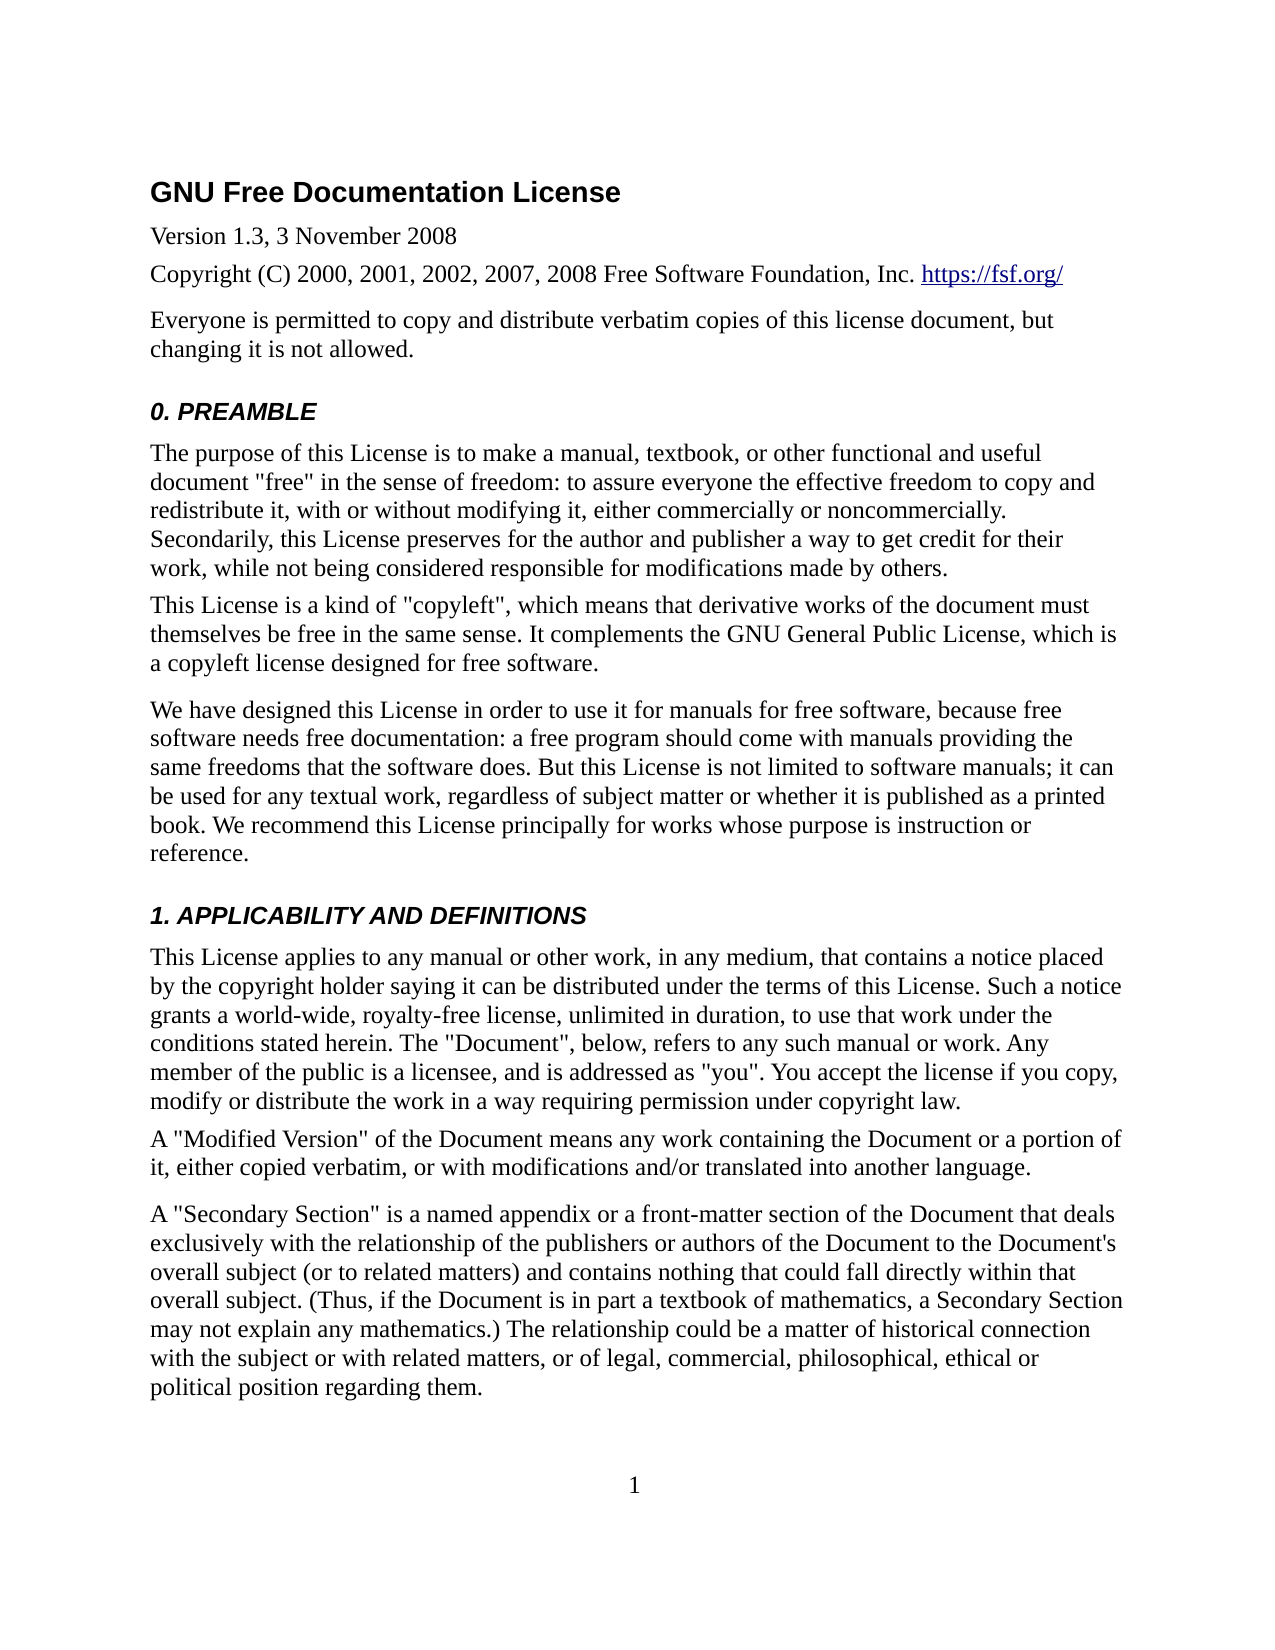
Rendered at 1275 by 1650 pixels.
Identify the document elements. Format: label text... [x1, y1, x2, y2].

subtitle 0. PREAMBLE [150, 397, 1125, 425]
text A "Secondary Section" is a named appendix or a front-matter section of the Document that deals exclusively with the relationship of the publishers or authors of the Document to the Document's overall subject (or to related matters) and contains nothing that could fall directly within that overall subject. (Thus, if the Document is in part a textbook of mathematics, a Secondary Section may not explain any mathematics.) The relationship could be a matter of historical connection with the subject or with related matters, or of legal, commercial, philosophical, ethical or political position regarding them. [150, 1199, 1125, 1400]
text Copyright (C) 2000, 2001, 2002, 2007, 2008 Free Software Foundation, Inc. https://fsf.org/ [150, 259, 1125, 287]
text The purpose of this License is to make a manual, textbook, or other functional and useful document "free" in the sense of freedom: to assure everyone the effective freedom to copy and redistribute it, with or without modifying it, either commercially or noncommercially. Secondarily, this License preserves for the author and publisher a way to get credit for their work, while not being considered responsible for modifications made by others. [150, 438, 1125, 582]
text A "Modified Version" of the Document means any work containing the Document or a portion of it, either copied verbatim, or with modifications and/or translated into another language. [150, 1124, 1125, 1181]
text This License applies to any manual or other work, in any medium, that contains a notice placed by the copyright holder saying it can be distributed under the terms of this License. Such a notice grants a world-wide, royalty-free license, unlimited in duration, to use that work under the conditions stated herein. The "Document", below, refers to any such manual or work. Any member of the public is a licensee, and is addressed as "you". You accept the license if you copy, modify or distribute the work in a way requiring permission under copyright law. [150, 942, 1125, 1115]
text Version 1.3, 3 November 2008 [150, 221, 1125, 250]
text Everyone is permitted to copy and distribute verbatim copies of this license document, but changing it is not allowed. [150, 305, 1125, 363]
text This License is a kind of "copyleft", which means that derivative works of the document must themselves be free in the same sense. It complements the GNU General Public License, which is a copyleft license designed for free software. [150, 591, 1125, 677]
subtitle GNU Free Documentation License [150, 175, 1125, 208]
text We have designed this License in order to use it for manuals for free software, because free software needs free documentation: a free program should come with manuals providing the same freedoms that the software does. But this License is not limited to software manuals; it can be used for any textual work, regardless of subject matter or whether it is published as a printed book. We recommend this License principally for works whose purpose is instruction or reference. [150, 695, 1125, 867]
subtitle 1. APPLICABILITY AND DEFINITIONS [150, 901, 1125, 930]
